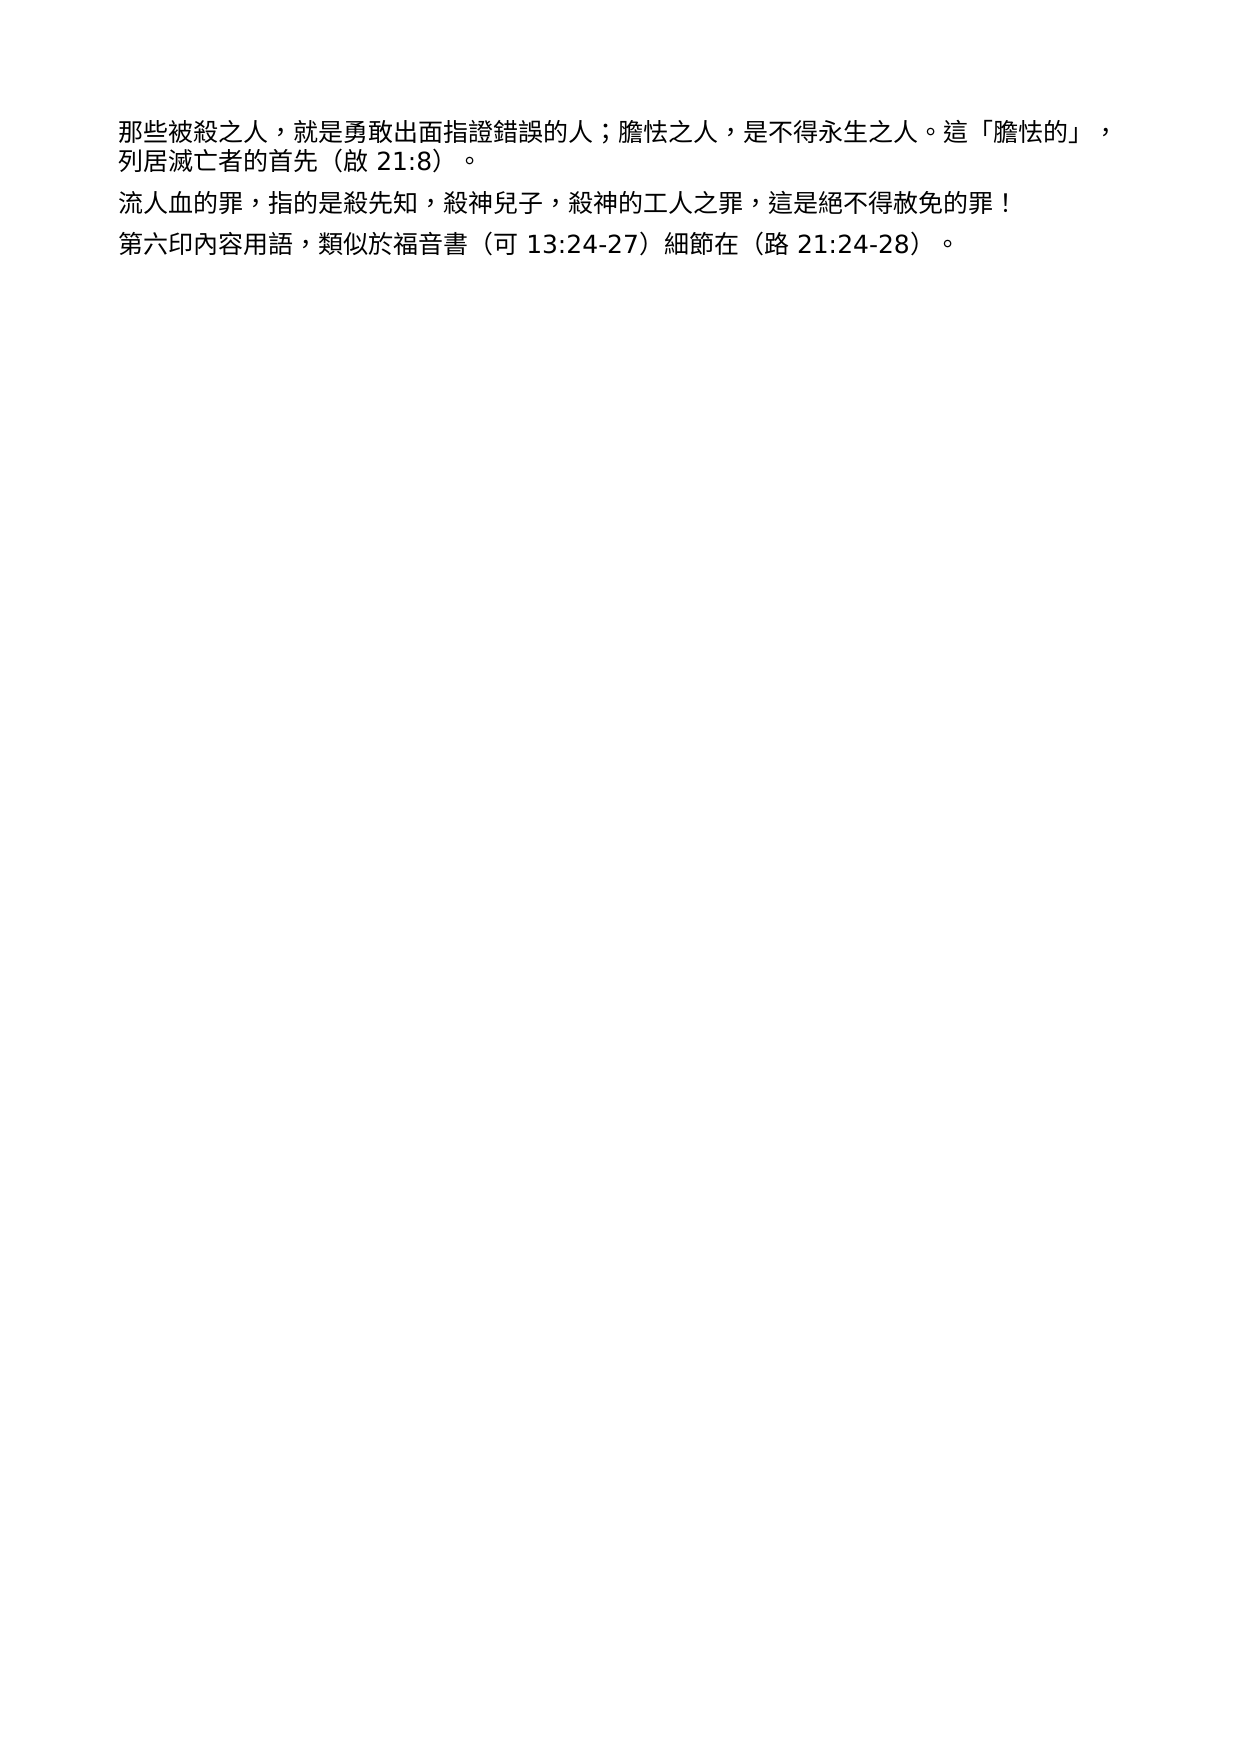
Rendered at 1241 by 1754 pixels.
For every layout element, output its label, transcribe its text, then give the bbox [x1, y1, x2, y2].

text 那些被殺之人，就是勇敢出面指證錯誤的人；膽怯之人，是不得永生之人。這「膽怯的」，列居滅亡者的首先（啟 21:8）。 [118, 118, 1122, 176]
text 流人血的罪，指的是殺先知，殺神兒子，殺神的工人之罪，這是絕不得赦免的罪！ [118, 189, 1122, 218]
text 第六印內容用語，類似於福音書（可 13:24-27）細節在（路 21:24-28）。 [118, 231, 1122, 260]
